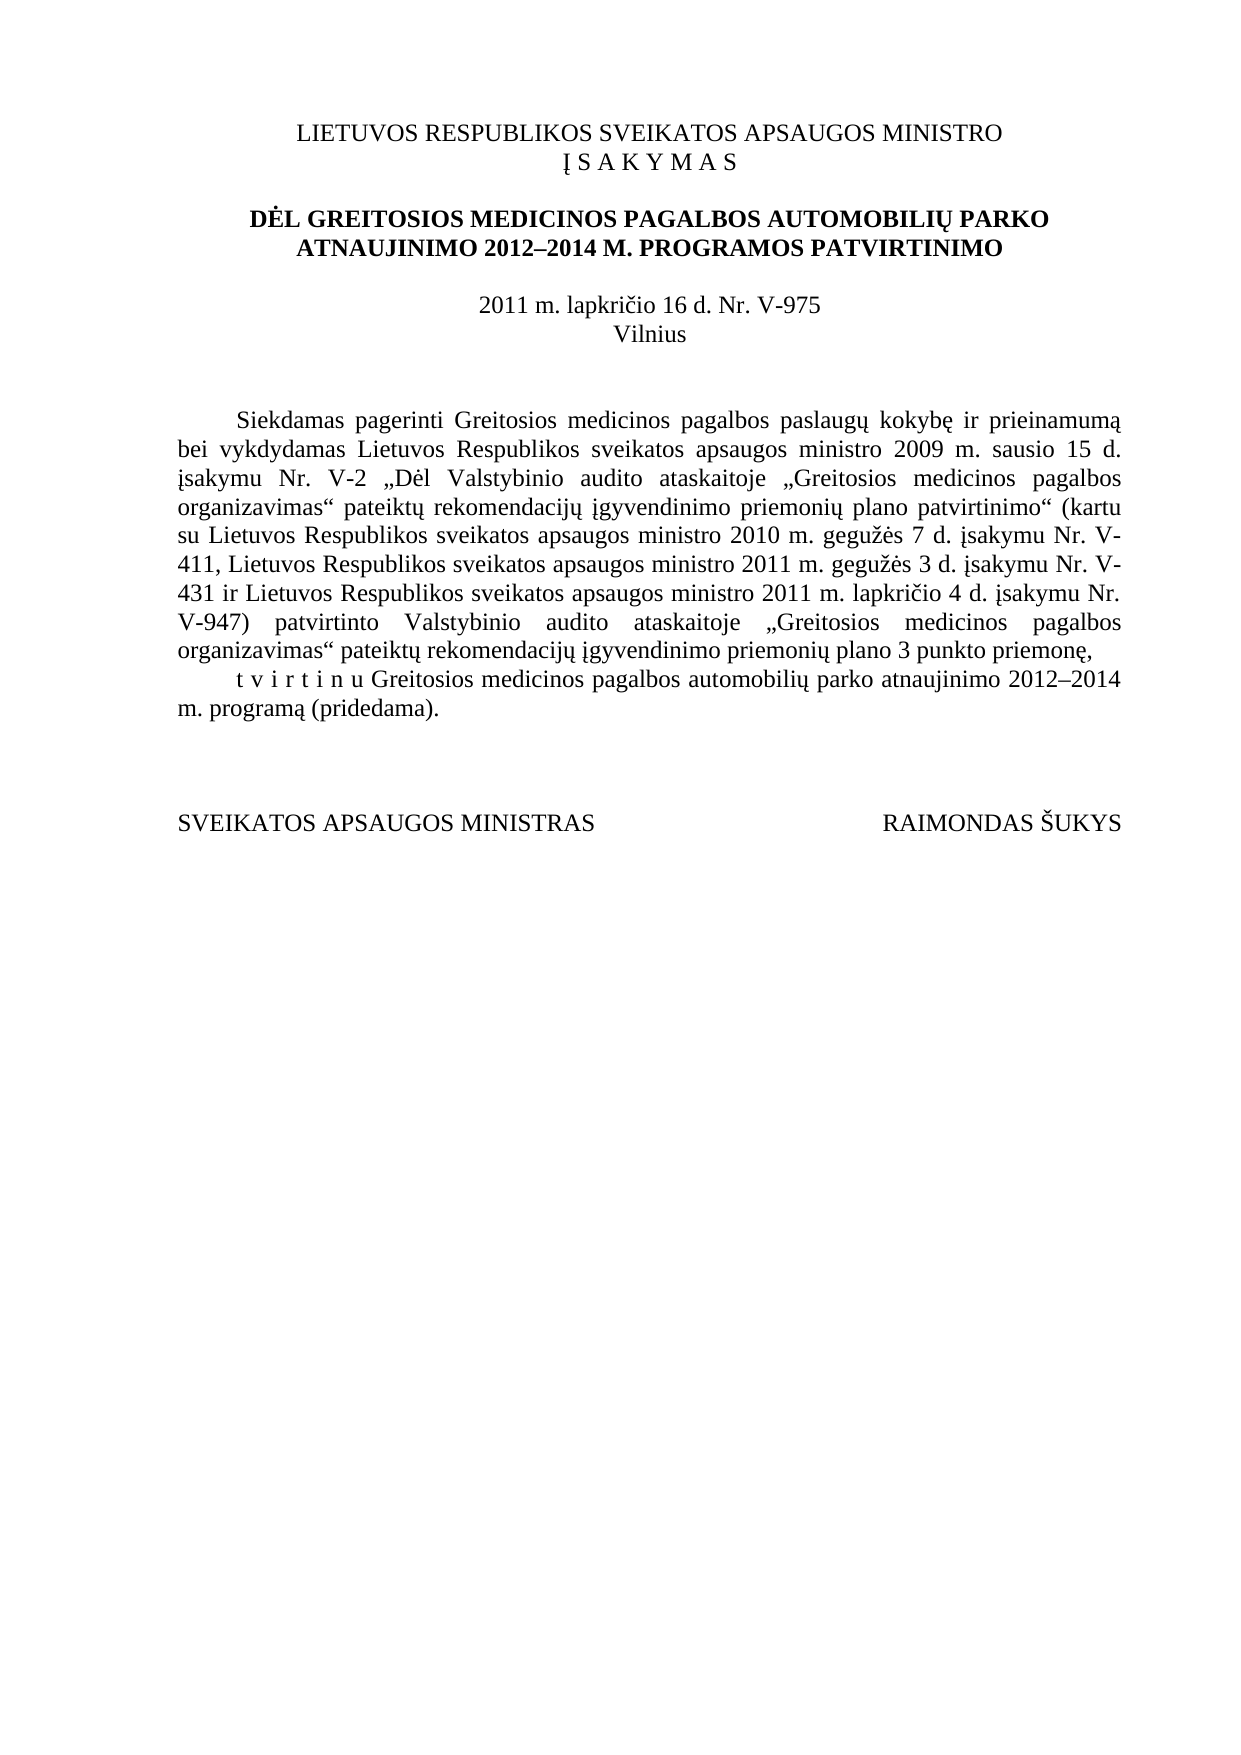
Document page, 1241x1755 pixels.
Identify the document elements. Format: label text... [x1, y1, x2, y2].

text LIETUVOS RESPUBLIKOS SVEIKATOS APSAUGOS MINISTRO [177, 118, 1122, 147]
text t v i r t i n u Greitosios medicinos pagalbos automobilių parko atnaujinimo 2012–2014 m. programą (pridedama). [177, 664, 1122, 722]
text 2011 m. lapkričio 16 d. Nr. V-975 [177, 291, 1122, 319]
text Į S A K Y M A S [177, 147, 1122, 176]
text DĖL GREITOSIOS MEDICINOS PAGALBOS AUTOMOBILIŲ PARKO ATNAUJINIMO 2012–2014 M. PROGRAMOS PATVIRTINIMO [177, 204, 1122, 262]
text Vilnius [177, 319, 1122, 348]
text Siekdamas pagerinti Greitosios medicinos pagalbos paslaugų kokybę ir prieinamumą bei vykdydamas Lietuvos Respublikos sveikatos apsaugos ministro 2009 m. sausio 15 d. įsakymu Nr. V-2 „Dėl Valstybinio audito ataskaitoje „Greitosios medicinos pagalbos organizavimas“ pateiktų rekomendacijų įgyvendinimo priemonių plano patvirtinimo“ (kartu su Lietuvos Respublikos sveikatos apsaugos ministro 2010 m. gegužės 7 d. įsakymu Nr. V-411, Lietuvos Respublikos sveikatos apsaugos ministro 2011 m. gegužės 3 d. įsakymu Nr. V-431 ir Lietuvos Respublikos sveikatos apsaugos ministro 2011 m. lapkričio 4 d. įsakymu Nr. V-947) patvirtinto Valstybinio audito ataskaitoje „Greitosios medicinos pagalbos organizavimas“ pateiktų rekomendacijų įgyvendinimo priemonių plano 3 punkto priemonę, [177, 406, 1122, 664]
text SVEIKATOS APSAUGOS MINISTRAS RAIMONDAS ŠUKYS [177, 808, 1122, 837]
